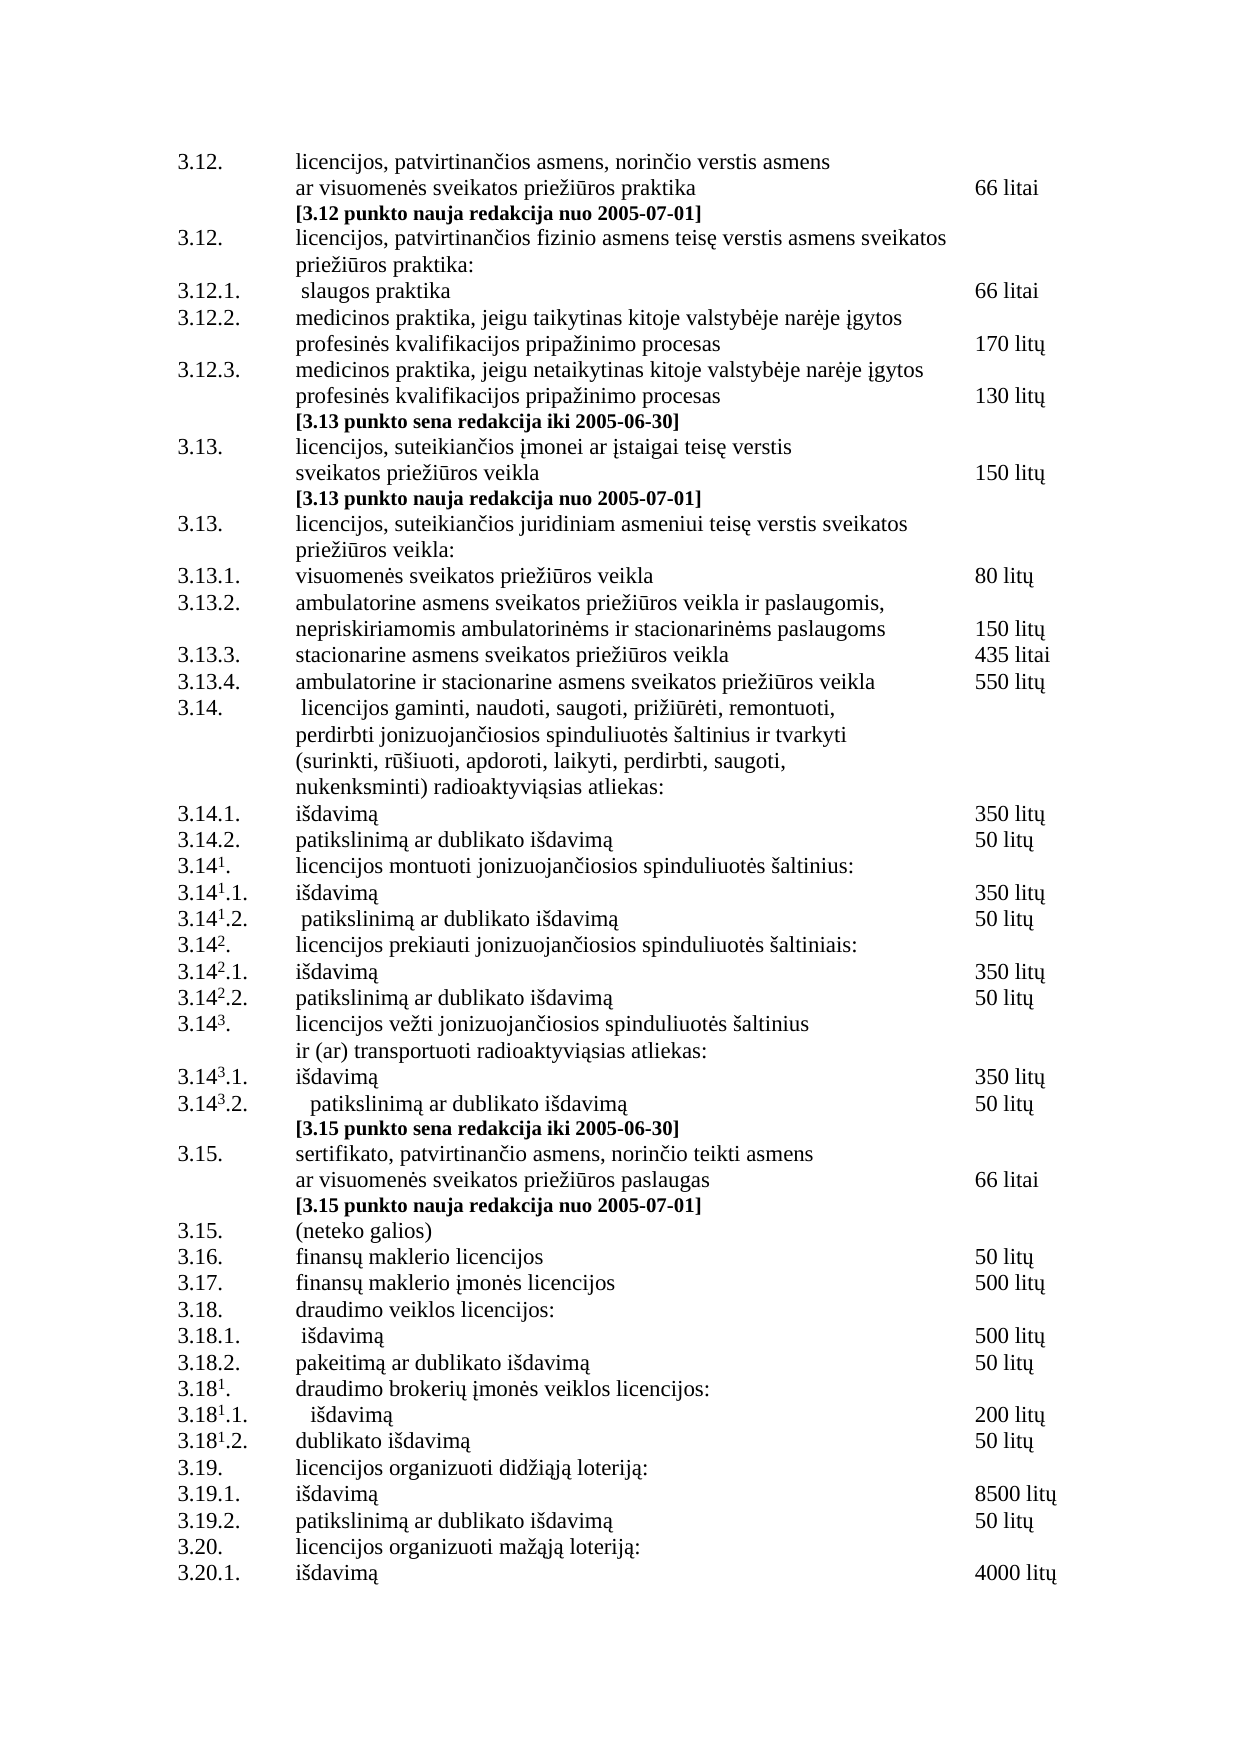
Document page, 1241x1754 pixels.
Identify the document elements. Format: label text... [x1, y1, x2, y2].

text 3.16. finansų maklerio licencijos 50 litų [177, 1243, 1122, 1269]
text 3.141.1. išdavimą 350 litų [177, 879, 1122, 905]
text (surinkti, rūšiuoti, apdoroti, laikyti, perdirbti, saugoti, [177, 747, 1122, 773]
text [3.15 punkto nauja redakcija nuo 2005-07-01] [177, 1193, 1122, 1217]
text 3.20.1. išdavimą 4000 litų [177, 1559, 1122, 1586]
text 3.141.2. patikslinimą ar dublikato išdavimą 50 litų [177, 905, 1122, 931]
text nukenksminti) radioaktyviąsias atliekas: [177, 773, 1122, 800]
text 3.13.3. stacionarine asmens sveikatos priežiūros veikla 435 litai [177, 642, 1122, 668]
text 3.18. draudimo veiklos licencijos: [177, 1296, 1122, 1322]
text 3.141. licencijos montuoti jonizuojančiosios spinduliuotės šaltinius: [177, 852, 974, 879]
text 3.12.2. medicinos praktika, jeigu taikytinas kitoje valstybėje narėje įgytos [177, 303, 1122, 330]
text [3.12 punkto nauja redakcija nuo 2005-07-01] [177, 200, 1122, 224]
text 3.19.1. išdavimą 8500 litų [177, 1480, 1122, 1507]
text profesinės kvalifikacijos pripažinimo procesas 130 litų [177, 383, 1122, 409]
text 3.18.1. išdavimą 500 litų [177, 1322, 1122, 1348]
text [3.15 punkto sena redakcija iki 2005-06-30] [177, 1116, 1122, 1140]
text 3.142.2. patikslinimą ar dublikato išdavimą 50 litų [177, 984, 1122, 1011]
text 3.142.1. išdavimą 350 litų [177, 958, 1122, 984]
text 3.13. licencijos, suteikiančios juridiniam asmeniui teisę verstis sveikatos [177, 510, 1122, 536]
text 3.13. licencijos, suteikiančios įmonei ar įstaigai teisę verstis sveikatos priežiūros veikla 150 litų [177, 433, 1122, 486]
text 3.14.1. išdavimą 350 litų [177, 800, 1122, 826]
text 3.143.2. patikslinimą ar dublikato išdavimą 50 litų [177, 1089, 1122, 1116]
text 3.18.2. pakeitimą ar dublikato išdavimą 50 litų [177, 1348, 1122, 1375]
text 3.13.4. ambulatorine ir stacionarine asmens sveikatos priežiūros veikla 550 litų [177, 668, 1122, 694]
text 3.19. licencijos organizuoti didžiąją loteriją: [177, 1454, 1122, 1480]
text 3.13.1. visuomenės sveikatos priežiūros veikla 80 litų [177, 562, 1122, 589]
text perdirbti jonizuojančiosios spinduliuotės šaltinius ir tvarkyti [177, 721, 1122, 747]
text 3.13.2. ambulatorine asmens sveikatos priežiūros veikla ir paslaugomis, [177, 589, 1122, 615]
text profesinės kvalifikacijos pripažinimo procesas 170 litų [177, 330, 1122, 356]
text 3.15. sertifikato, patvirtinančio asmens, norinčio teikti asmens ar visuomenės sveikatos priežiūros paslaugas 66 litai [177, 1140, 1122, 1193]
text nepriskiriamomis ambulatorinėms ir stacionarinėms paslaugoms 150 litų [251, 615, 1122, 642]
text 3.14.2. patikslinimą ar dublikato išdavimą 50 litų [177, 826, 1122, 852]
text 3.12. licencijos, patvirtinančios fizinio asmens teisę verstis asmens sveikatos [177, 224, 1122, 251]
text 3.12. licencijos, patvirtinančios asmens, norinčio verstis asmens ar visuomenės sveikatos priežiūros praktika 66 litai [177, 148, 1122, 200]
text 3.181. draudimo brokerių įmonės veiklos licencijos: [177, 1375, 1122, 1401]
text 3.17. finansų maklerio įmonės licencijos 500 litų [177, 1269, 1122, 1296]
text 3.12.1. slaugos praktika 66 litai [177, 277, 1122, 303]
text 3.181.2. dublikato išdavimą 50 litų [177, 1428, 1122, 1454]
text 3.19.2. patikslinimą ar dublikato išdavimą 50 litų [177, 1507, 1122, 1533]
text 3.14. licencijos gaminti, naudoti, saugoti, prižiūrėti, remontuoti, [177, 694, 1122, 721]
text [3.13 punkto sena redakcija iki 2005-06-30] [177, 409, 1122, 433]
text 3.142. licencijos prekiauti jonizuojančiosios spinduliuotės šaltiniais: [177, 931, 974, 958]
text 3.15. (neteko galios) [177, 1217, 1122, 1243]
text ir (ar) transportuoti radioaktyviąsias atliekas: [177, 1037, 1122, 1063]
text 3.20. licencijos organizuoti mažąją loteriją: [177, 1533, 1122, 1559]
text priežiūros veikla: [251, 536, 1122, 562]
text 3.12.3. medicinos praktika, jeigu netaikytinas kitoje valstybėje narėje įgytos [177, 356, 1122, 383]
text 3.143.1. išdavimą 350 litų [177, 1063, 1107, 1089]
text 3.181.1. išdavimą 200 litų [177, 1401, 1122, 1428]
text [3.13 punkto nauja redakcija nuo 2005-07-01] [177, 486, 1122, 510]
text 3.143. licencijos vežti jonizuojančiosios spinduliuotės šaltinius [177, 1011, 1122, 1037]
text priežiūros praktika: [177, 251, 1122, 277]
